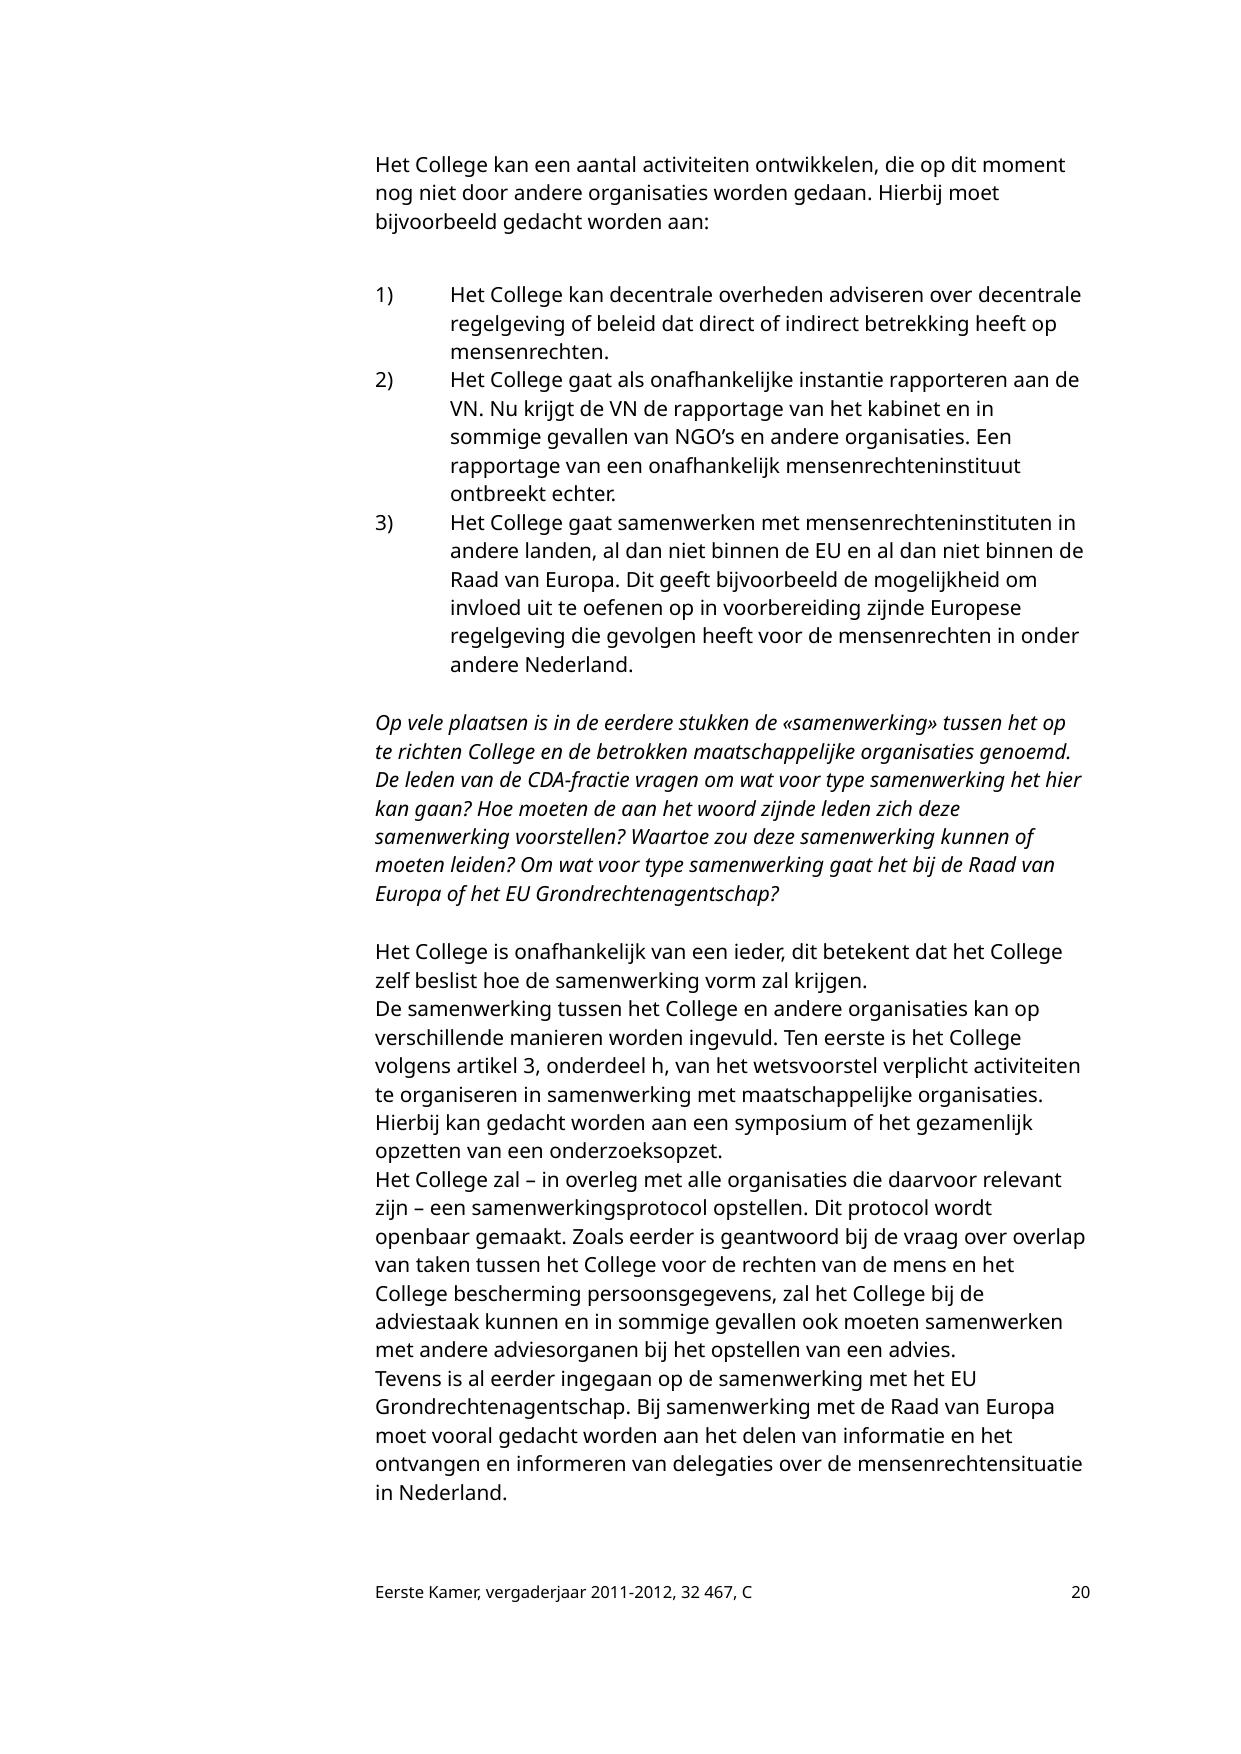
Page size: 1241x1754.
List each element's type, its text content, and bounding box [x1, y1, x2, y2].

list Het College gaat als onafhankelijke instantie rapporteren aan de VN. Nu krijgt de VN de rapportage van het kabinet en in sommige gevallen van NGO’s en andere organisaties. Een rapportage van een onafhankelijk mensenrechteninstituut ontbreekt echter. [375, 568, 1090, 710]
text Het College kan een aantal activiteiten ontwikkelen, die op dit moment nog niet door andere organisaties worden gedaan. Hierbij moet bijvoorbeeld gedacht worden aan: [375, 352, 1090, 437]
text De samenwerking tussen het College en andere organisaties kan op verschillende manieren worden ingevuld. Ten eerste is het College volgens artikel 3, onderdeel h, van het wetsvoorstel verplicht activiteiten te organiseren in samenwerking met maatschappelijke organisaties. Hierbij kan gedacht worden aan een symposium of het gezamenlijk opzetten van een onderzoeksopzet. [375, 1197, 1090, 1367]
text Bovendien meent de regering dat het College door de taak die het bij wet heeft opgedragen gekregen samen te werken met organisaties die actief zijn op het terrein van mensenrechten (artikel 3, onderdeel f) genoodzaakt is tot een brede en open blik ten aanzien van alle vraagstukken die spelen. Het College is genoodzaakt midden in de samenleving te opereren en structureel aandacht aan de samenwerking met de maatschappelijke organisaties te geven. Op die manier wordt eveneens gewaarborgd dat het College zich bewust is van verschillende perspectieven op kwesties rond mensenrechten en in staat is deze uit te dragen. [375, 150, 1090, 235]
text Het College is onafhankelijk van een ieder, dit betekent dat het College zelf beslist hoe de samenwerking vorm zal krijgen. [375, 1140, 1090, 1197]
text Op vele plaatsen is in de eerdere stukken de «samenwerking» tussen het op te richten College en de betrokken maatschappelijke organisaties genoemd. De leden van de CDA-fractie vragen om wat voor type samenwerking het hier kan gaan? Hoe moeten de aan het woord zijnde leden zich deze samenwerking voorstellen? Waartoe zou deze samenwerking kunnen of moeten leiden? Om wat voor type samenwerking gaat het bij de Raad van Europa of het EU Grondrechtenagentschap? [375, 911, 1090, 1110]
list Het College gaat samenwerken met mensenrechteninstituten in andere landen, al dan niet binnen de EU en al dan niet binnen de Raad van Europa. Dit geeft bijvoorbeeld de mogelijkheid om invloed uit te oefenen op in voorbereiding zijnde Europese regelgeving die gevolgen heeft voor de mensenrechten in onder andere Nederland. [375, 710, 1090, 881]
text Het College zal – in overleg met alle organisaties die daarvoor relevant zijn – een samenwerkingsprotocol opstellen. Dit protocol wordt openbaar gemaakt. Zoals eerder is geantwoord bij de vraag over overlap van taken tussen het College voor de rechten van de mens en het College bescherming persoonsgegevens, zal het College bij de adviestaak kunnen en in sommige gevallen ook moeten samenwerken met andere adviesorganen bij het opstellen van een advies. [375, 1367, 1090, 1509]
text De leden van de CDA-fractie vragen welke concrete lacunes de regering ziet, die het College zou kunnen opvullen? [375, 265, 1090, 322]
list Het College kan decentrale overheden adviseren over decentrale regelgeving of beleid dat direct of indirect betrekking heeft op mensenrechten. [375, 482, 1090, 568]
